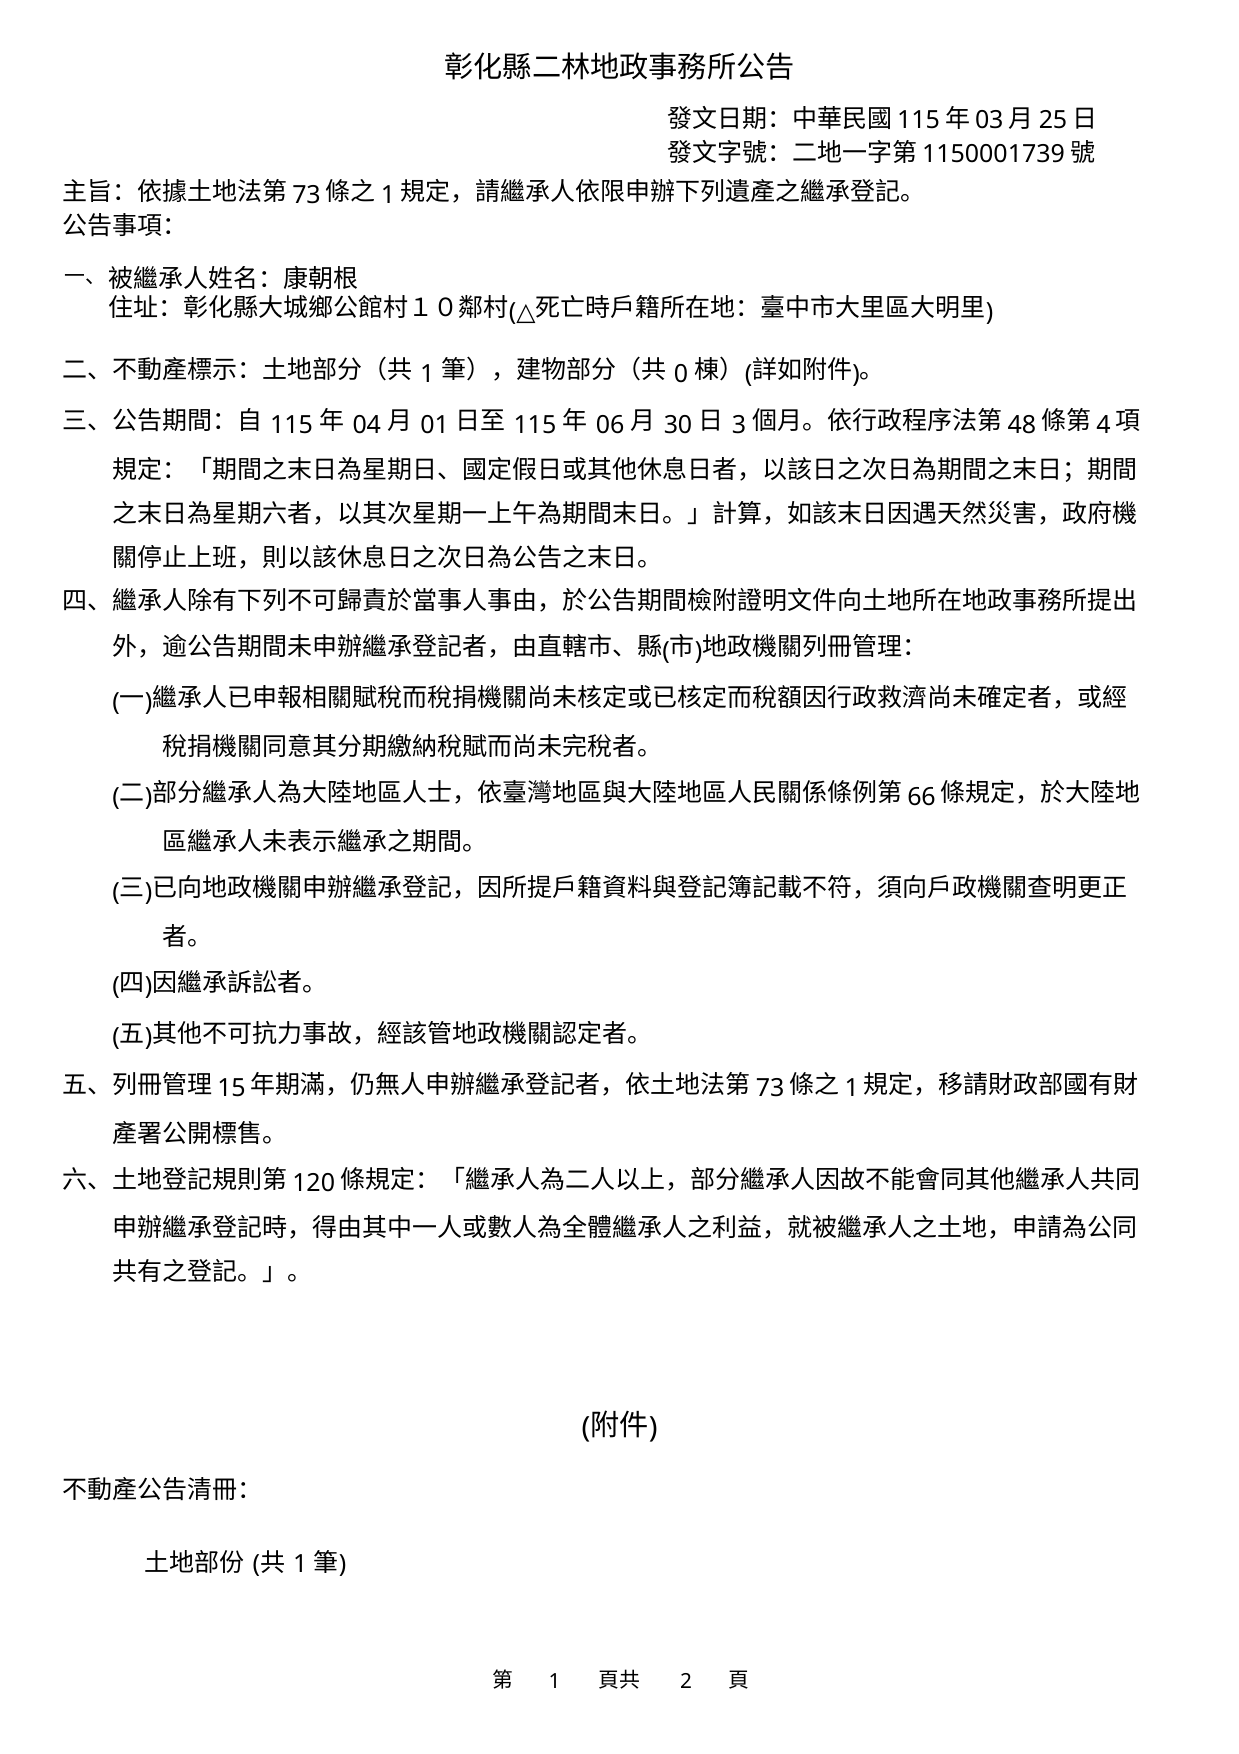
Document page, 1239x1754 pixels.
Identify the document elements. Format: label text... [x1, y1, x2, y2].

table_cell [1177, 1600, 1239, 1660]
table_cell [1177, 1395, 1239, 1456]
table_cell [0, 1600, 62, 1660]
table_cell [653, 1355, 667, 1395]
table_cell [0, 1355, 62, 1395]
table_cell 1 [523, 1660, 585, 1701]
table_header [667, 0, 718, 41]
table_header [483, 0, 523, 41]
table_header [523, 0, 585, 41]
table_cell [1177, 177, 1239, 264]
table_cell [483, 1600, 523, 1660]
table_cell 土地部份 (共 1 筆) [62, 1529, 1177, 1600]
table_cell [0, 356, 62, 1354]
table_cell [759, 1355, 1177, 1395]
table_cell [1177, 95, 1239, 177]
table_cell [0, 1529, 62, 1600]
table_cell 不動產公告清冊： [62, 1456, 1177, 1528]
table_cell [653, 1600, 667, 1660]
table_cell 主旨：依據土地法第73條之1規定，請繼承人依限申辦下列遺產之繼承登記。 公告事項： [62, 177, 1177, 264]
table_cell (附件) [62, 1395, 1177, 1456]
table_cell 發文日期：中華民國115年03月25日 發文字號：二地一字第1150001739號 [667, 95, 1177, 177]
table_cell [585, 1600, 653, 1660]
table_cell [718, 1355, 759, 1395]
table_cell [667, 1355, 718, 1395]
table_cell [109, 1355, 482, 1395]
table_header [0, 0, 62, 41]
table_cell [109, 95, 482, 177]
table_cell [1177, 356, 1239, 1354]
table_cell [523, 95, 585, 177]
table_cell [1177, 264, 1239, 315]
table_cell [1177, 1660, 1239, 1701]
table_cell 第 [483, 1660, 523, 1701]
table_cell 二、不動產標示：土地部分（共 1 筆），建物部分（共 0 棟）(詳如附件)。 三、公告期間：自 115 年 04 月 01 日至 115 年 06 月 30 日 3 個月。依行政程序法第48條第4項 規定：「期間之末日為星期日、國定假日或其他休息日者，以該日之次日為期間之末日；期間 之末日為星期六者，以其次星期一上午為期間末日。」計算，如該末日因遇天然災害，政府機 關停止上班，則以該休息日之次日為公告之末日。 四、繼承人除有下列不可歸責於當事人事由，於公告期間檢附證明文件向土地所在地政事務所提出 外，逾公告期間未申辦繼承登記者，由直轄市、縣(市)地政機關列冊管理： (一)繼承人已申報相關賦稅而稅捐機關尚未核定或已核定而稅額因行政救濟尚未確定者，或經 稅捐機關同意其分期繳納稅賦而尚未完稅者。 (二)部分繼承人為大陸地區人士，依臺灣地區與大陸地區人民關係條例第66條規定，於大陸地 區繼承人未表示繼承之期間。 (三)已向地政機關申辦繼承登記，因所提戶籍資料與登記簿記載不符，須向戶政機關查明更正 者。 (四)因繼承訴訟者。 (五)其他不可抗力事故，經該管地政機關認定者。 五、列冊管理15年期滿，仍無人申辦繼承登記者，依土地法第73條之1規定，移請財政部國有財 產署公開標售。 六、土地登記規則第120條規定：「繼承人為二人以上，部分繼承人因故不能會同其他繼承人共同 申辦繼承登記時，得由其中一人或數人為全體繼承人之利益，就被繼承人之土地，申請為公同 共有之登記。」。 [62, 356, 1177, 1354]
table_cell [585, 1355, 653, 1395]
table_cell [62, 315, 109, 356]
table_cell [1177, 1529, 1239, 1600]
table_cell [62, 1600, 109, 1660]
table_header [1177, 0, 1239, 41]
table_header [759, 0, 1177, 41]
table_cell [0, 95, 62, 177]
table_header [109, 0, 482, 41]
table_cell 頁 [718, 1660, 759, 1701]
table_cell [718, 1600, 759, 1660]
table_cell 彰化縣二林地政事務所公告 [62, 41, 1177, 94]
table_cell 頁共 [585, 1660, 653, 1701]
table_cell [483, 95, 523, 177]
table_header [718, 0, 759, 41]
table_cell [759, 1660, 1177, 1701]
table_cell [62, 95, 109, 177]
table_cell [585, 95, 653, 177]
table_cell [0, 1660, 62, 1701]
table_cell [523, 1600, 585, 1660]
table_header [62, 0, 109, 41]
table_cell [667, 1600, 718, 1660]
table_cell 2 [653, 1660, 718, 1701]
table_cell [0, 264, 62, 315]
table_cell [0, 177, 62, 264]
table_cell [0, 41, 62, 94]
table_cell 一、 [62, 264, 109, 315]
table_cell [0, 315, 62, 356]
table_cell [109, 1600, 482, 1660]
table_cell 被繼承人姓名：康朝根 住址：彰化縣大城鄉公館村１０鄰村(△死亡時戶籍所在地：臺中市大里區大明里) [109, 264, 1177, 356]
table_cell [1177, 1456, 1239, 1528]
table_cell [1177, 41, 1239, 94]
table_header [653, 0, 667, 41]
table_cell [759, 1600, 1177, 1660]
table_cell [1177, 1355, 1239, 1395]
table_cell [109, 1660, 482, 1701]
table_cell [0, 1395, 62, 1456]
table_cell [62, 1660, 109, 1701]
table_cell [1177, 315, 1239, 356]
table_cell [653, 95, 667, 177]
table_cell [0, 1456, 62, 1528]
table_cell [523, 1355, 585, 1395]
table_cell [62, 1355, 109, 1395]
table_cell [483, 1355, 523, 1395]
table_header [585, 0, 653, 41]
